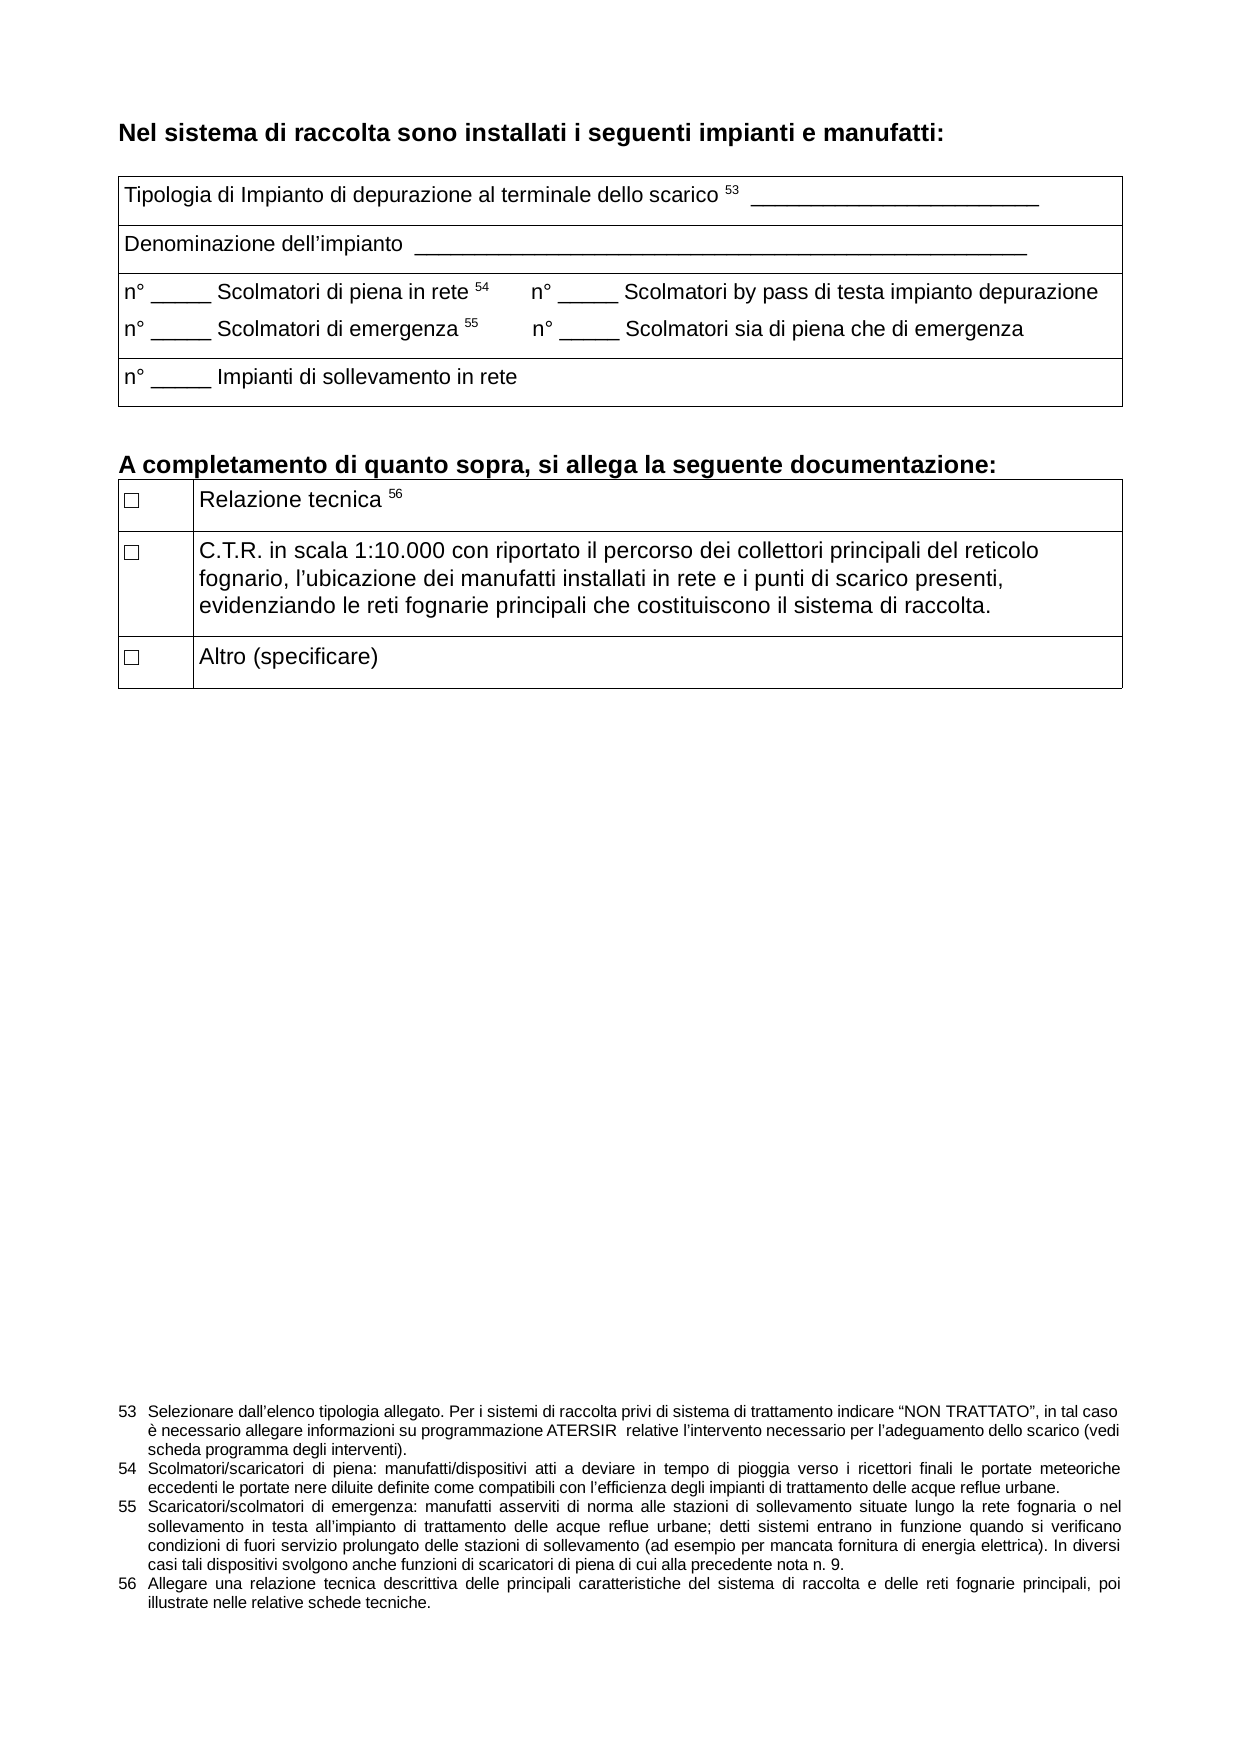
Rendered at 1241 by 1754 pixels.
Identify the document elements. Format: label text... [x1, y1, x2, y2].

table_cell □ [119, 532, 193, 636]
table_cell n° _____ Scolmatori di piena in rete n° _____ Scolmatori by pass di testa impianto depurazione n° _____ Scolmatori di emergenza n° _____ Scolmatori sia di piena che di emergenza [119, 274, 1122, 358]
table_cell Altro (specificare) [194, 637, 1122, 688]
table_cell □ [119, 637, 193, 688]
table_cell C.T.R. in scala 1:10.000 con riportato il percorso dei collettori principali del reticolo fognario, l’ubicazione dei manufatti installati in rete e i punti di scarico presenti, evidenziando le reti fognarie principali che costituiscono il sistema di raccolta. [194, 532, 1122, 636]
table_cell n° _____ Impianti di sollevamento in rete [119, 359, 1122, 406]
text A completamento di quanto sopra, si allega la seguente documentazione: [118, 449, 1122, 479]
text Nel sistema di raccolta sono installati i seguenti impianti e manufatti: [118, 118, 1122, 147]
table_header Relazione tecnica [194, 480, 1122, 531]
table_header □ [119, 480, 193, 531]
table_header Tipologia di Impianto di depurazione al terminale dello scarico ________________________ [119, 177, 1122, 224]
table_cell Denominazione dell’impianto ___________________________________________________ [119, 226, 1122, 273]
